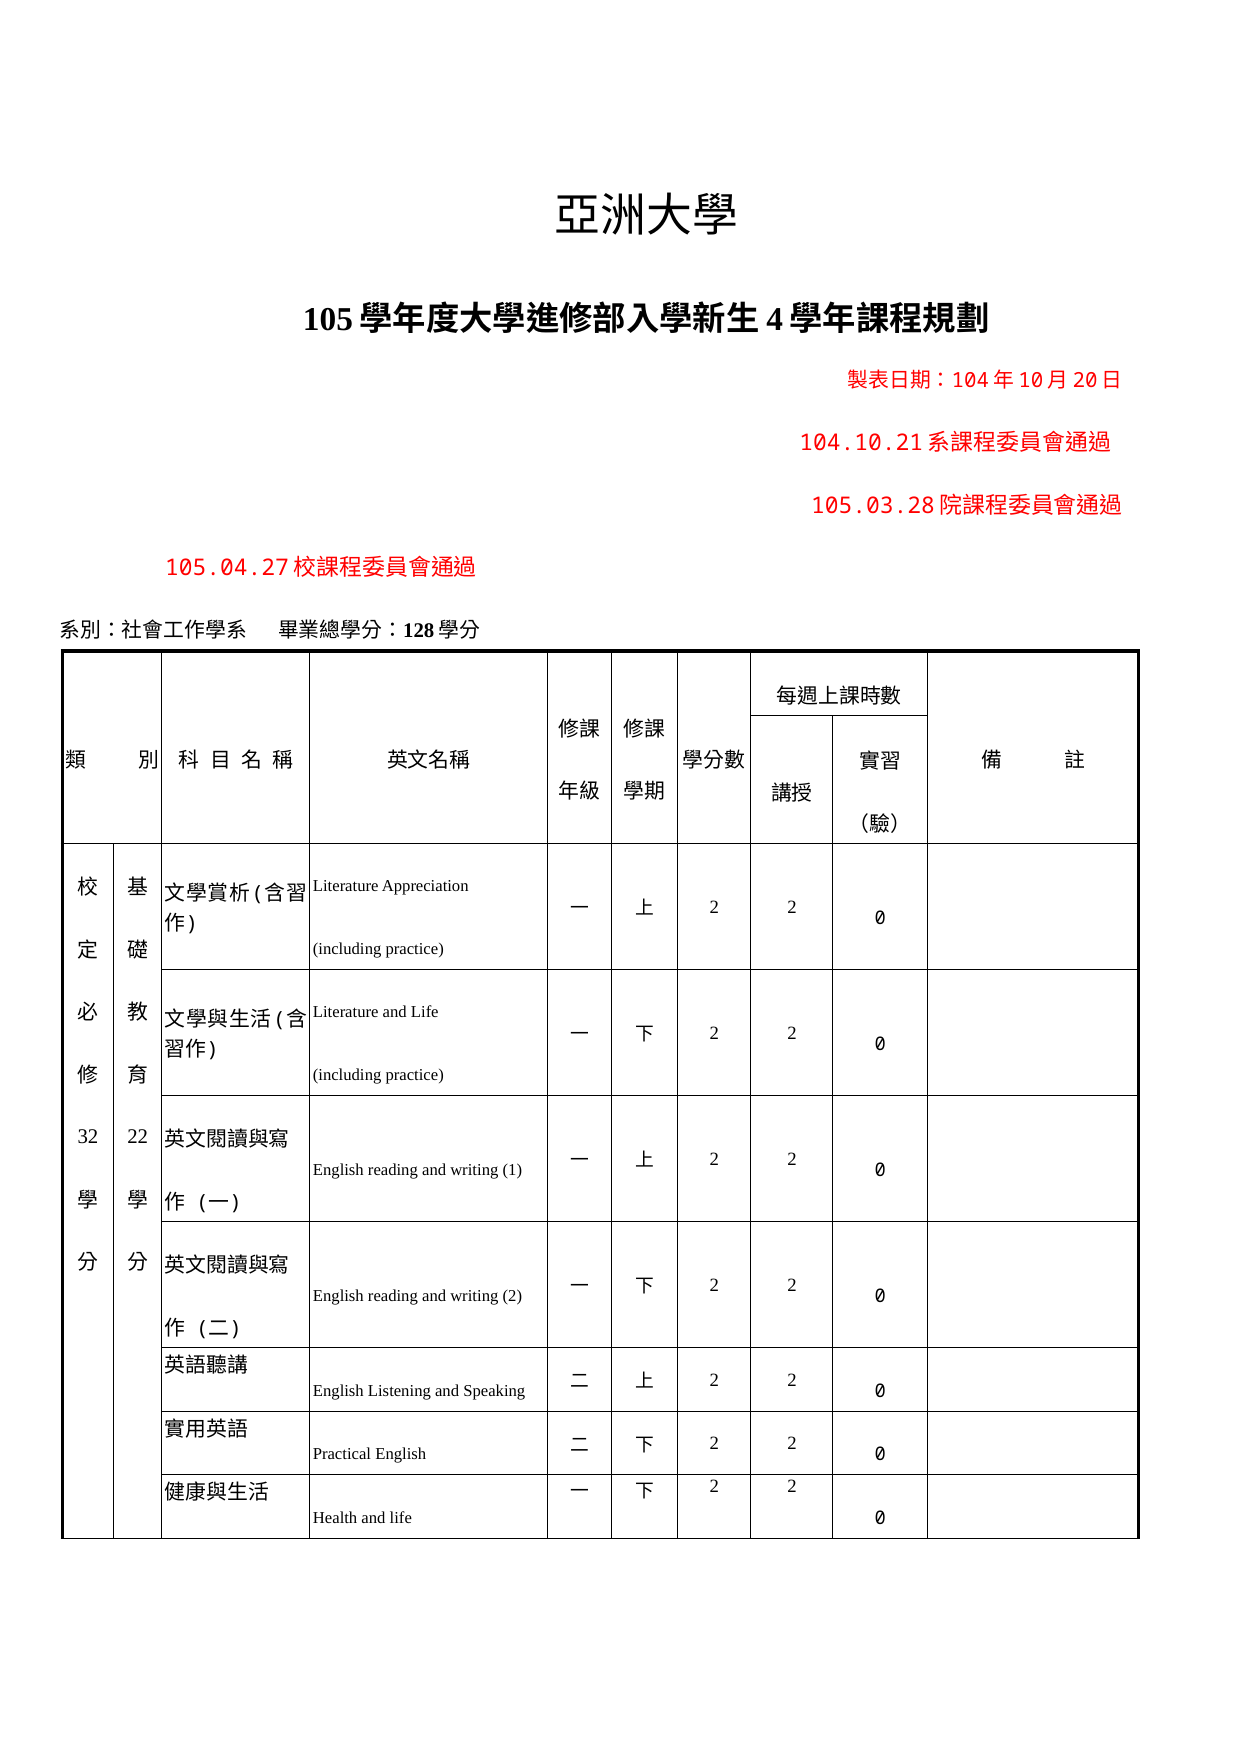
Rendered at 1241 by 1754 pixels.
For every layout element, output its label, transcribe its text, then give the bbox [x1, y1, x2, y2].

table_header 修課 學期 [612, 653, 677, 843]
table_header 科 目 名 稱 [162, 653, 309, 843]
table_cell 2 [678, 1222, 750, 1347]
table_cell 0 [833, 1096, 927, 1221]
table_cell 一 [548, 1096, 611, 1221]
table_cell 下 [612, 1222, 677, 1347]
table_cell 2 [678, 1412, 750, 1474]
table_cell English reading and writing (1) [310, 1096, 547, 1221]
table_cell 文學賞析(含習作) [162, 844, 309, 969]
table_cell 2 [751, 1348, 832, 1411]
table_cell 2 [751, 1412, 832, 1474]
table_cell 上 [612, 1096, 677, 1221]
table_cell 2 [678, 844, 750, 969]
text 105.04.27校課程委員會通過 [118, 524, 1122, 587]
table_cell 校 定 必 修 32 學 分 [64, 844, 113, 1538]
table_cell 講授 [751, 716, 832, 843]
text 104.10.21系課程委員會通過 [110, 399, 1122, 462]
table_cell 2 [678, 1475, 750, 1538]
table_cell 0 [833, 1475, 927, 1538]
table_header 每週上課時數 [751, 653, 927, 715]
table_cell 2 [751, 1096, 832, 1221]
table_cell 二 [548, 1348, 611, 1411]
table_cell 0 [833, 1412, 927, 1474]
table_cell [928, 1475, 1137, 1538]
table_cell 基 礎 教 育 22學 分 [114, 844, 161, 1538]
text 亞洲大學 [118, 139, 1174, 264]
table_header 修課 年級 [548, 653, 611, 843]
table_cell 一 [548, 970, 611, 1095]
table_cell 英文閱讀與寫作 (一) [162, 1096, 309, 1221]
table_cell 一 [548, 1475, 611, 1538]
table_cell Practical English [310, 1412, 547, 1474]
text 製表日期：104年10月20日 [110, 337, 1122, 399]
table_cell 下 [612, 1412, 677, 1474]
table_header 英文名稱 [310, 653, 547, 843]
text 105學年度大學進修部入學新生4學年課程規劃 [118, 274, 1174, 337]
table_cell 文學與生活(含習作) [162, 970, 309, 1095]
table_cell 0 [833, 1222, 927, 1347]
table_cell 下 [612, 1475, 677, 1538]
table_cell [928, 844, 1137, 969]
table_cell [928, 1222, 1137, 1347]
table_header 類 別 [64, 653, 161, 843]
table_cell [928, 1096, 1137, 1221]
table_cell [928, 1412, 1137, 1474]
table_cell 健康與生活 [162, 1475, 309, 1538]
table_cell 2 [751, 1475, 832, 1538]
table_cell 一 [548, 1222, 611, 1347]
table_cell 2 [678, 1348, 750, 1411]
text 系別：社會工作學系 畢業總學分：128學分 [59, 587, 1122, 649]
table_cell 0 [833, 970, 927, 1095]
table_cell English Listening and Speaking [310, 1348, 547, 1411]
table_cell 實用英語 [162, 1412, 309, 1474]
table_cell 英語聽講 [162, 1348, 309, 1411]
table_cell 下 [612, 970, 677, 1095]
table_cell 2 [751, 844, 832, 969]
table_cell [928, 970, 1137, 1095]
table_cell 0 [833, 1348, 927, 1411]
table_cell 英文閱讀與寫作 (二) [162, 1222, 309, 1347]
table_cell 2 [678, 1096, 750, 1221]
table_header 學分數 [678, 653, 750, 843]
table_cell Health and life [310, 1475, 547, 1538]
text 105.03.28院課程委員會通過 [118, 462, 1122, 524]
table_cell 上 [612, 844, 677, 969]
table_cell Literature Appreciation (including practice) [310, 844, 547, 969]
table_cell 2 [678, 970, 750, 1095]
table_cell English reading and writing (2) [310, 1222, 547, 1347]
table_cell 一 [548, 844, 611, 969]
table_header 備 註 [928, 653, 1137, 843]
table_cell 上 [612, 1348, 677, 1411]
table_cell 0 [833, 844, 927, 969]
table_cell 實習（驗） [833, 716, 927, 843]
table_cell [928, 1348, 1137, 1411]
table_cell Literature and Life (including practice) [310, 970, 547, 1095]
table_cell 2 [751, 970, 832, 1095]
table_cell 2 [751, 1222, 832, 1347]
table_cell 二 [548, 1412, 611, 1474]
